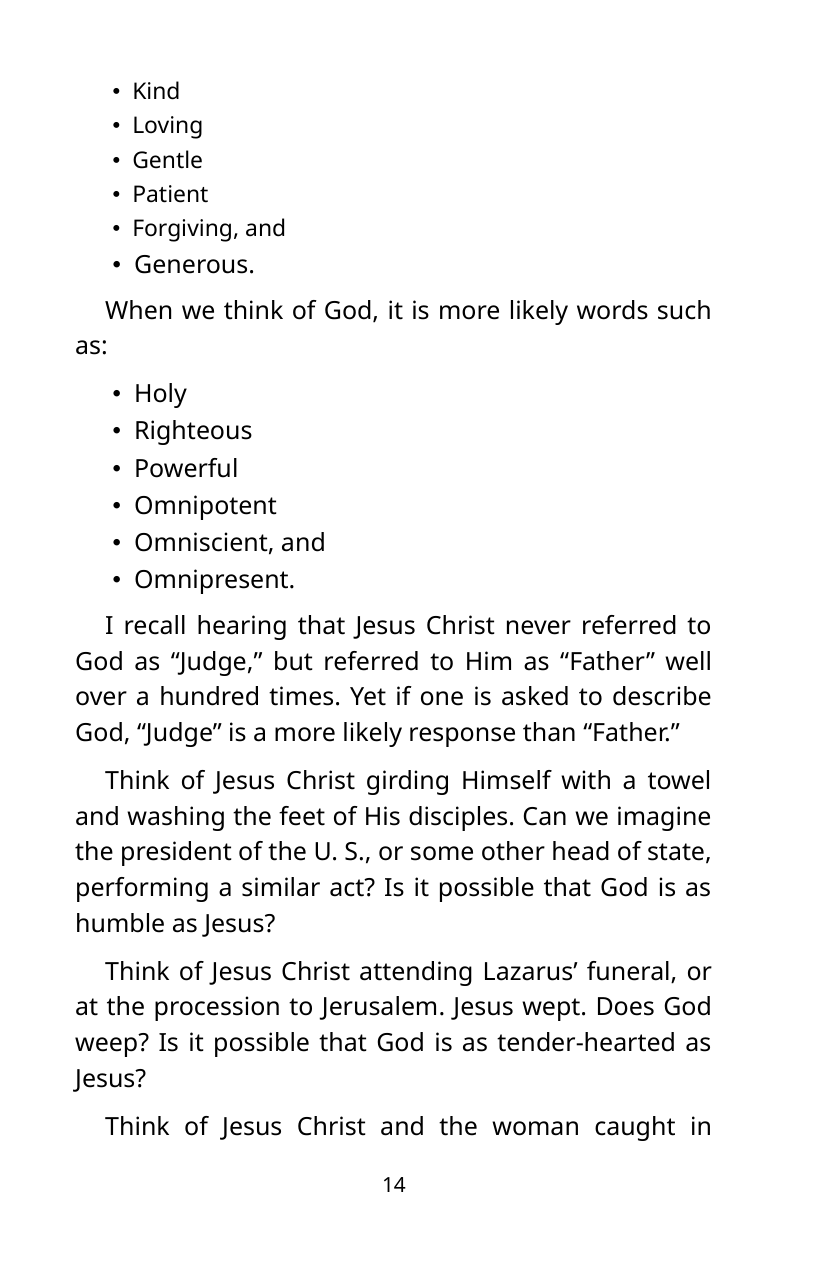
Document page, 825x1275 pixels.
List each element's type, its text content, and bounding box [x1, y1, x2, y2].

list Omnipresent. [112, 561, 712, 596]
text Think of Jesus Christ attending Lazarus’ funeral, or at the procession to Jerusalem. Jesus wept. Does God weep? Is it possible that God is as tender-hearted as Jesus? [75, 953, 712, 1094]
list Omniscient, and [112, 524, 712, 558]
list Kind [112, 75, 712, 106]
text Think of Jesus Christ girding Himself with a towel and washing the feet of His disciples. Can we imagine the president of the U. S., or some other head of state, performing a similar act? Is it possible that God is as humble as Jesus? [75, 763, 712, 939]
text I recall hearing that Jesus Christ never referred to God as “Judge,” but referred to Him as “Father” well over a hundred times. Yet if one is asked to describe God, “Judge” is a more likely response than “Father.” [75, 608, 712, 749]
list Righteous [112, 413, 712, 447]
text Think of Jesus Christ and the woman caught in [75, 1108, 712, 1142]
list Generous. [112, 246, 712, 280]
list Patient [112, 178, 712, 209]
list Forgiving, and [112, 212, 712, 243]
list Holy [112, 376, 712, 410]
list Loving [112, 109, 712, 141]
text When we think of God, it is more likely words such as: [75, 292, 712, 362]
list Omnipotent [112, 487, 712, 521]
list Gentle [112, 143, 712, 175]
list Powerful [112, 450, 712, 484]
